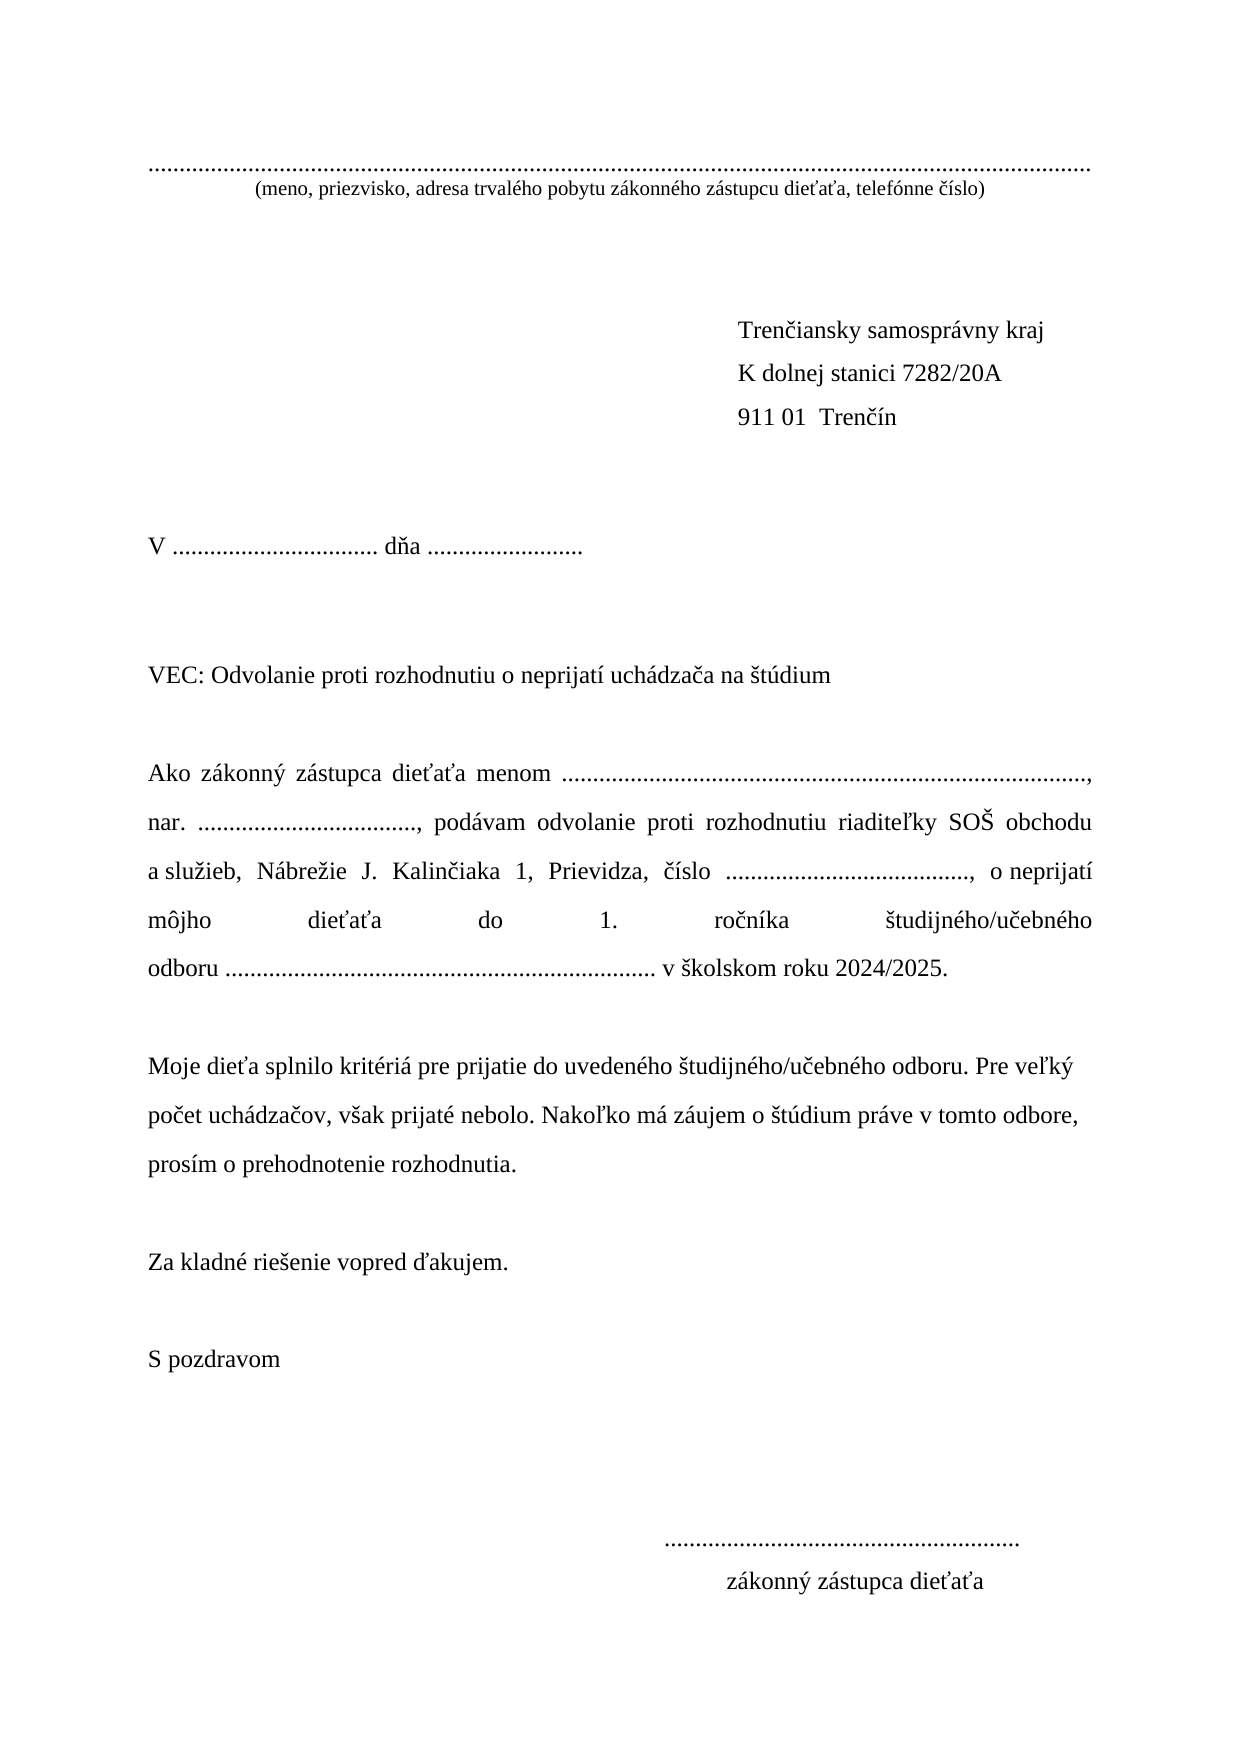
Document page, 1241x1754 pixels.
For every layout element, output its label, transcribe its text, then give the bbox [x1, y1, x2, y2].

text 911 01 Trenčín [148, 402, 1093, 430]
text K dolnej stanici 7282/20A [148, 358, 1093, 387]
text Ako zákonný zástupca dieťaťa menom ...................................................................................., nar. ..................................., podávam odvolanie proti rozhodnutiu riaditeľky SOŠ obchodu a služieb, Nábrežie J. Kalinčiaka 1, Prievidza, číslo ......................................., o neprijatí môjho dieťaťa do 1. ročníka študijného/učebného odboru ..................................................................... v školskom roku 2024/2025. [148, 758, 1093, 982]
text S pozdravom [148, 1344, 1093, 1373]
text Moje dieťa splnilo kritériá pre prijatie do uvedeného študijného/učebného odboru. Pre veľký počet uchádzačov, však prijaté nebolo. Nakoľko má záujem o štúdium práve v tomto odbore, prosím o prehodnotenie rozhodnutia. [148, 1051, 1093, 1178]
text Trenčiansky samosprávny kraj [664, 315, 1093, 344]
text Za kladné riešenie vopred ďakujem. [148, 1247, 1093, 1275]
text zákonný zástupca dieťaťa [148, 1566, 1093, 1594]
text ....................................................................................................................................................... [148, 148, 1093, 176]
text (meno, priezvisko, adresa trvalého pobytu zákonného zástupcu dieťaťa, telefónne číslo) [148, 176, 1093, 200]
text VEC: Odvolanie proti rozhodnutiu o neprijatí uchádzača na štúdium [148, 660, 1093, 689]
text ......................................................... [148, 1523, 1093, 1551]
text V ................................. dňa ......................... [148, 531, 1093, 560]
